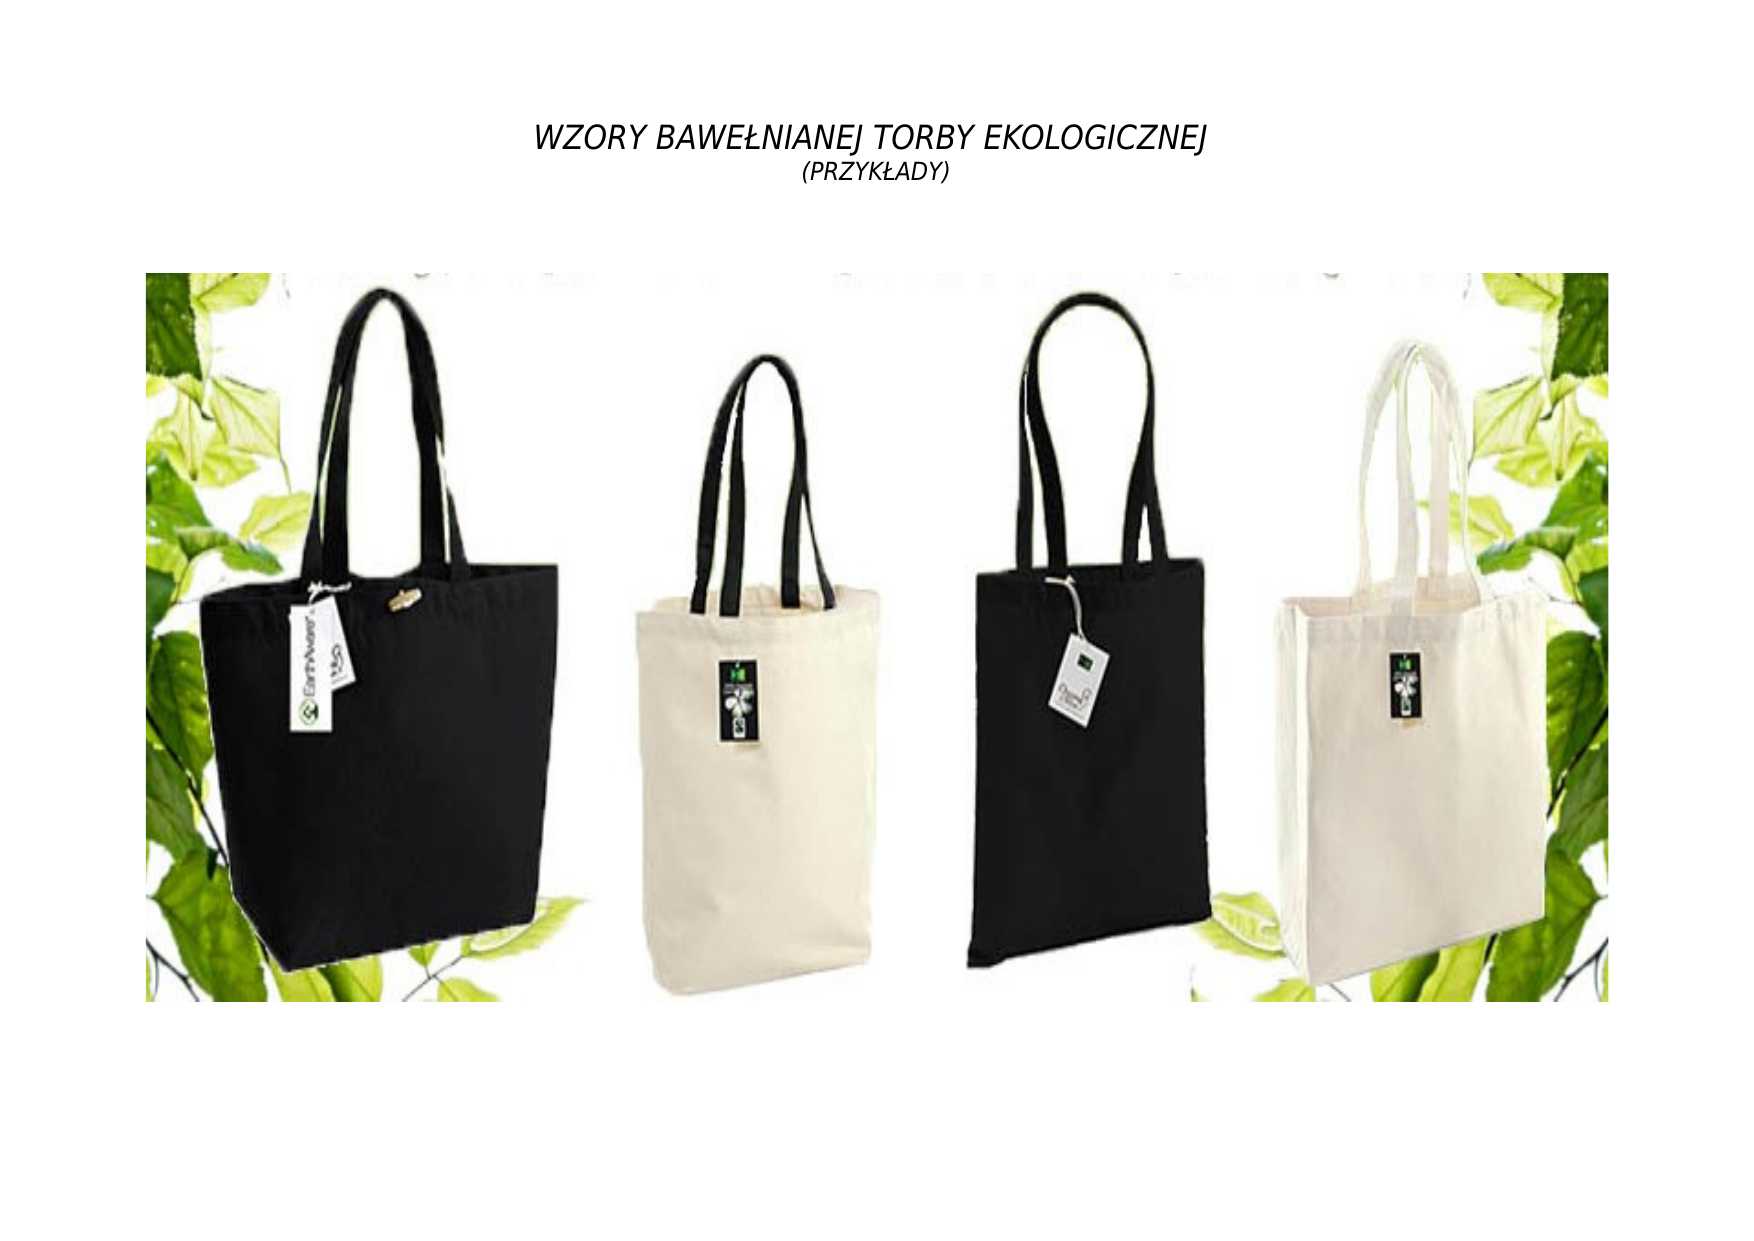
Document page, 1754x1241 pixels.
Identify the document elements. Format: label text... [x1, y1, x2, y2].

picture [145, 273, 1609, 1002]
text (PRZYKŁADY) [118, 157, 1636, 186]
text WZORY BAWEŁNIANEJ TORBY EKOLOGICZNEJ [118, 118, 1636, 157]
